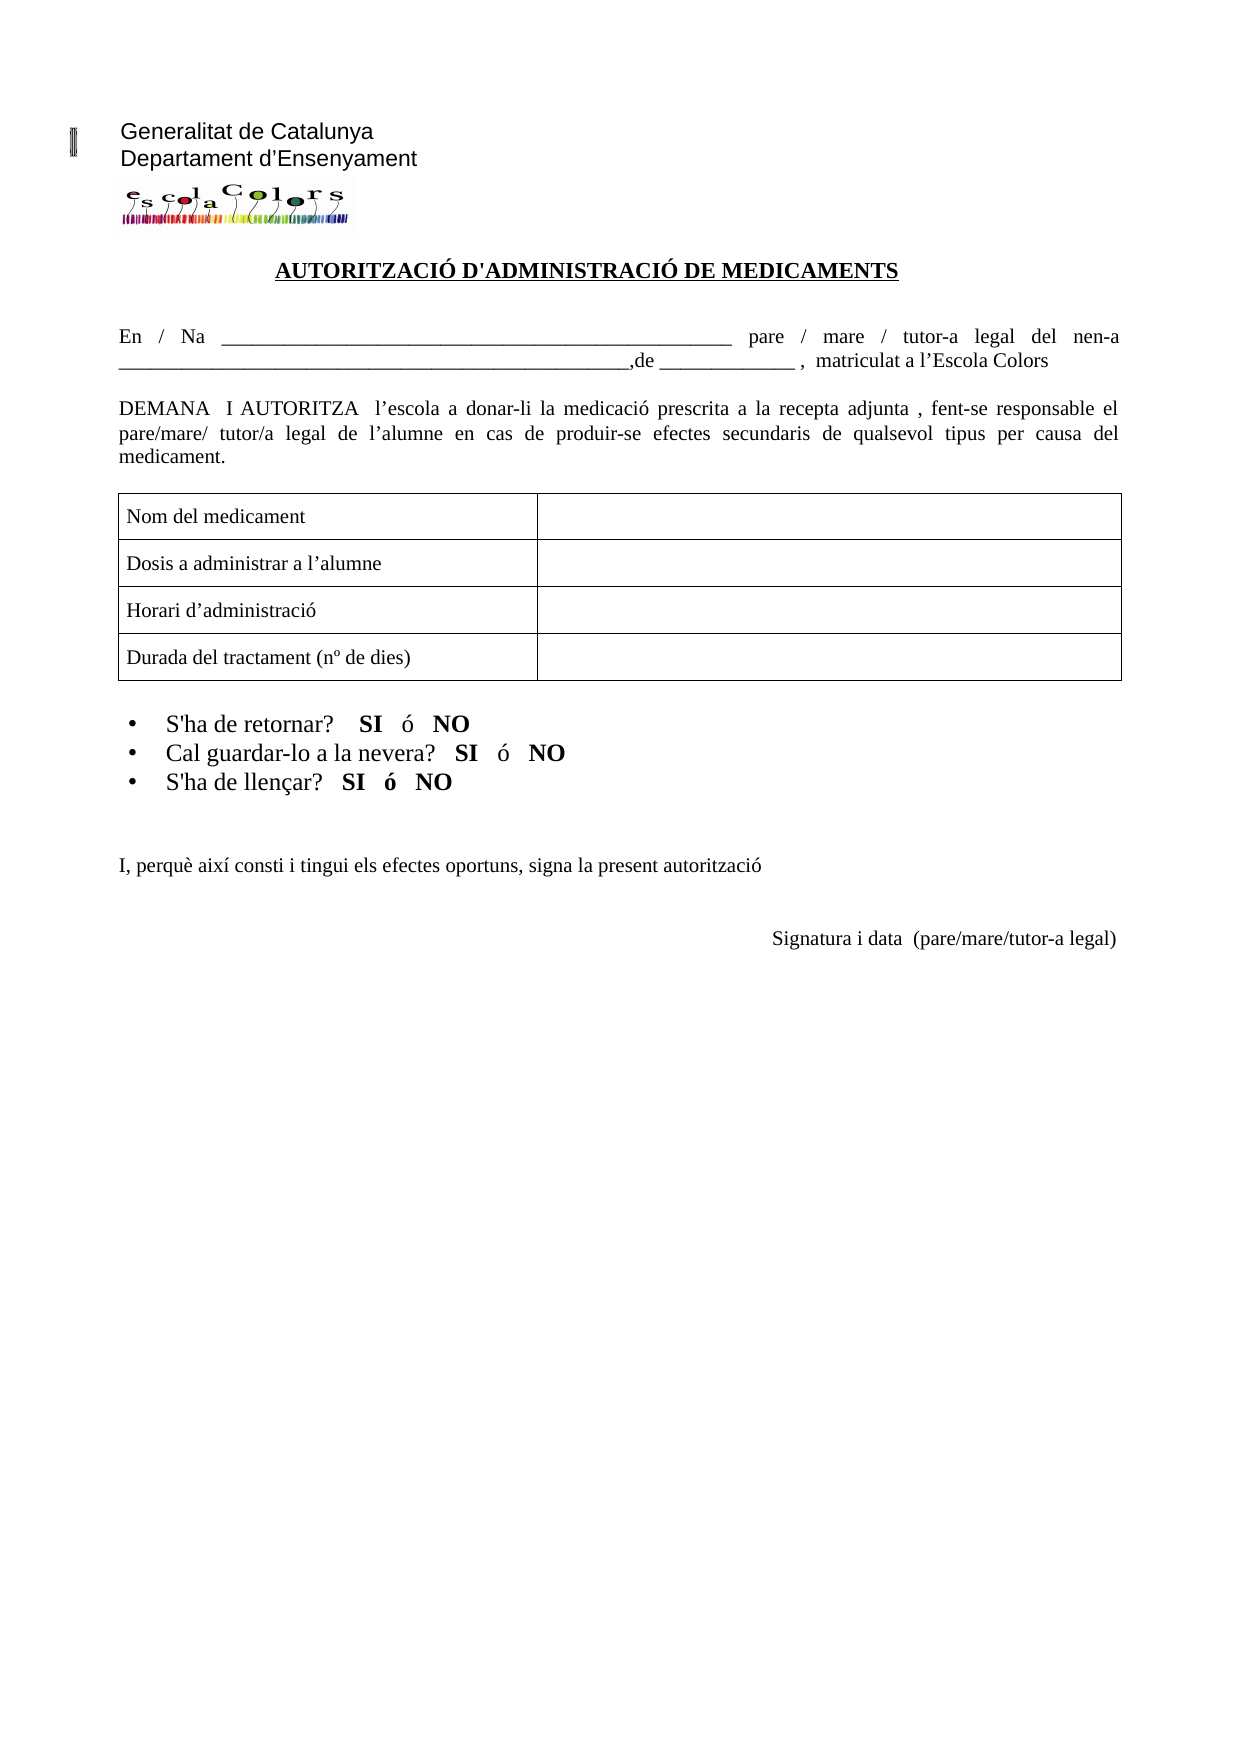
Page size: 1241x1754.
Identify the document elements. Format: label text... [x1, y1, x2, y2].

table_header [538, 494, 1121, 539]
table_header [52, 118, 119, 231]
table_cell [538, 634, 1121, 680]
picture [69, 127, 78, 157]
table_cell Horari d’administració [119, 587, 537, 633]
picture [113, 175, 358, 238]
table_header Generalitat de Catalunya Departament d’Ensenyament [119, 118, 1122, 231]
table_cell [538, 540, 1121, 586]
table_cell Dosis a administrar a l’alumne [119, 540, 537, 586]
table_cell [538, 587, 1121, 633]
table_header Nom del medicament [119, 494, 537, 539]
table_cell Durada del tractament (nº de dies) [119, 634, 537, 680]
table_cell AUTORITZACIÓ D'ADMINISTRACIÓ DE MEDICAMENTS En / Na _________________________________________________ pare / mare / tutor-a legal del nen-a _________________________________________________,de _____________ , matriculat a l’Escola Colors DEMANA I AUTORITZA l’escola a donar-li la medicació prescrita a la recepta adjunta , fent-se responsable el pare/mare/ tutor/a legal de l’alumne en cas de produir-se efectes secundaris de qualsevol tipus per causa del medicament. S'ha de retornar? SI ó NO Cal guardar-lo a la nevera? SI ó NO S'ha de llençar? SI ó NO I, perquè així consti i tingui els efectes oportuns, signa la present autorització Signatura i data (pare/mare/tutor-a legal) [52, 231, 1122, 1142]
